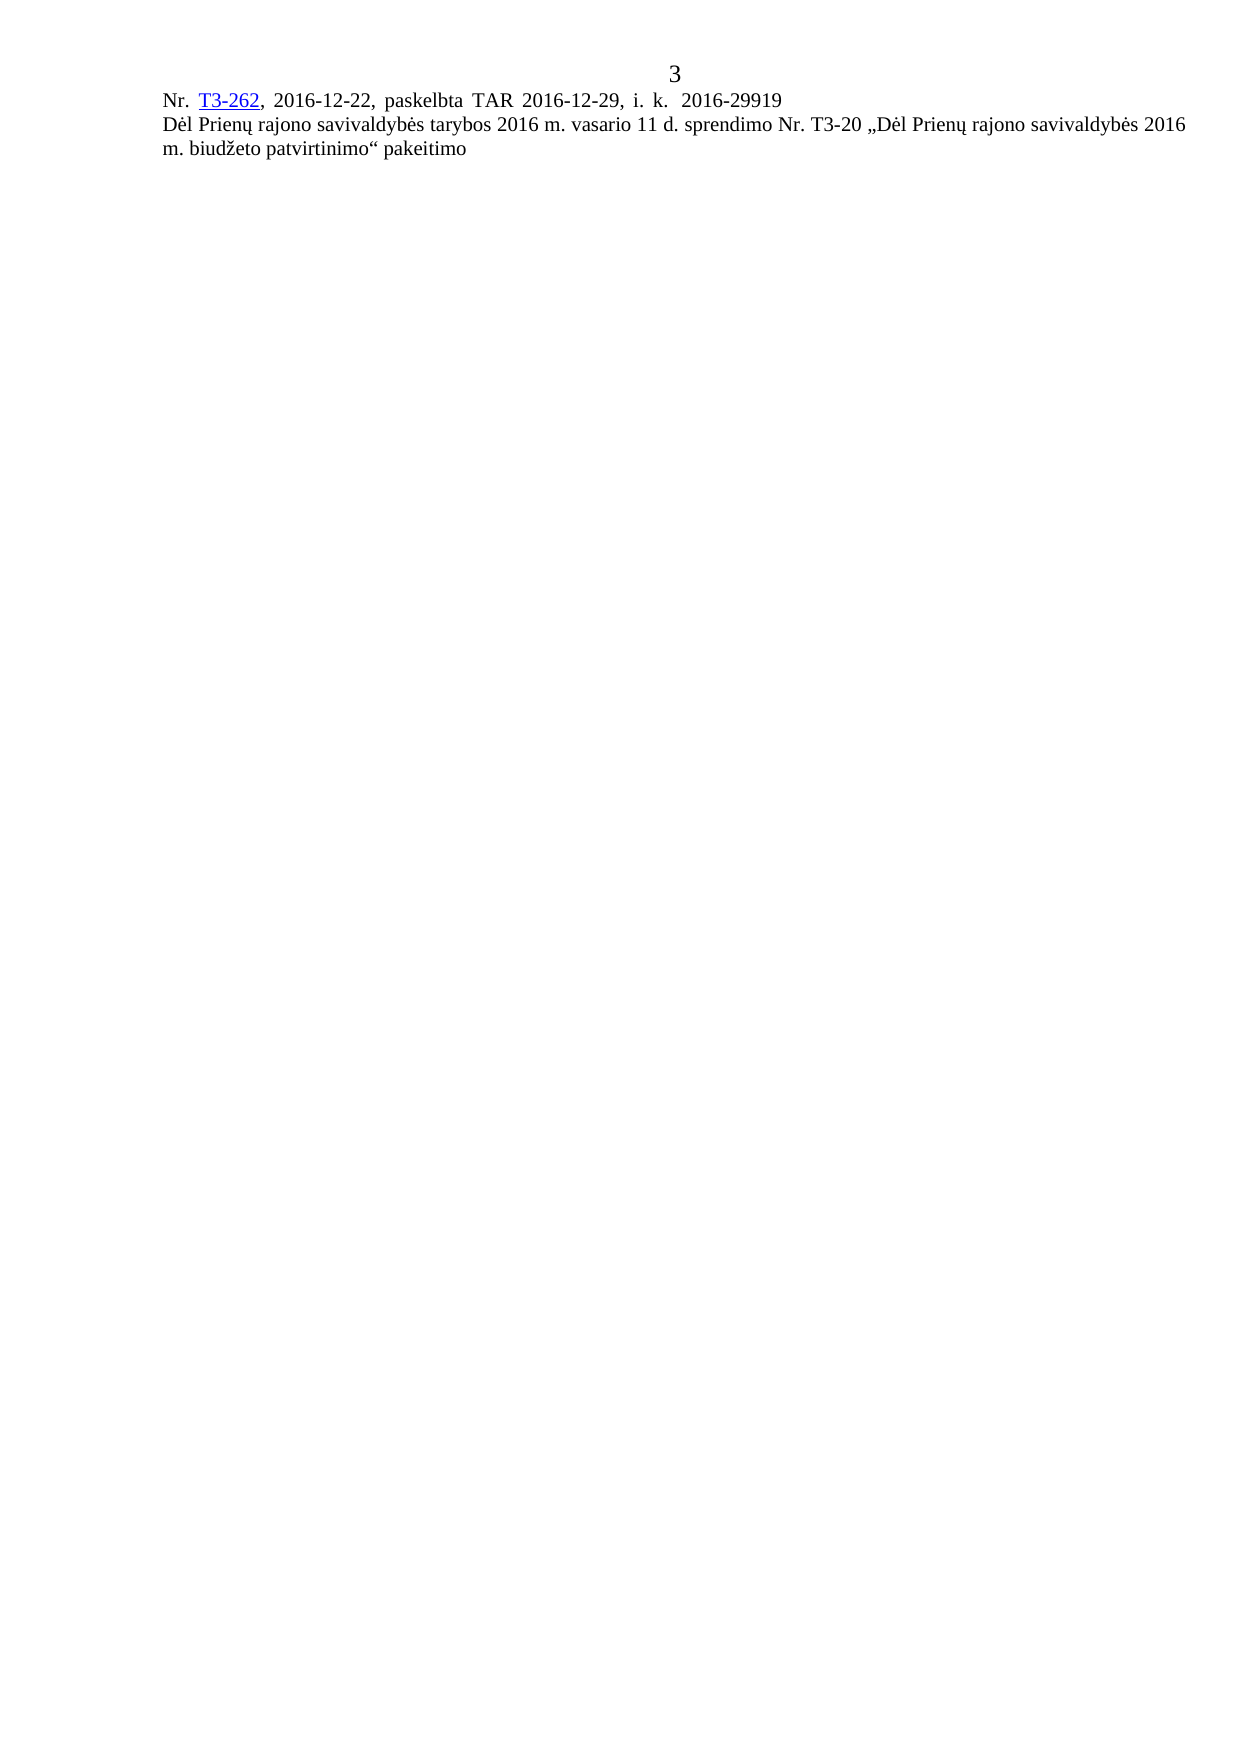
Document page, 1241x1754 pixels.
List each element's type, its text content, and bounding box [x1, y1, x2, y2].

text Nr. T3-262, 2016-12-22, paskelbta TAR 2016-12-29, i. k. 2016-29919 [162, 88, 1187, 112]
text Dėl Prienų rajono savivaldybės tarybos 2016 m. vasario 11 d. sprendimo Nr. T3-20 „Dėl Prienų rajono savivaldybės 2016 m. biudžeto patvirtinimo“ pakeitimo [162, 112, 1187, 160]
